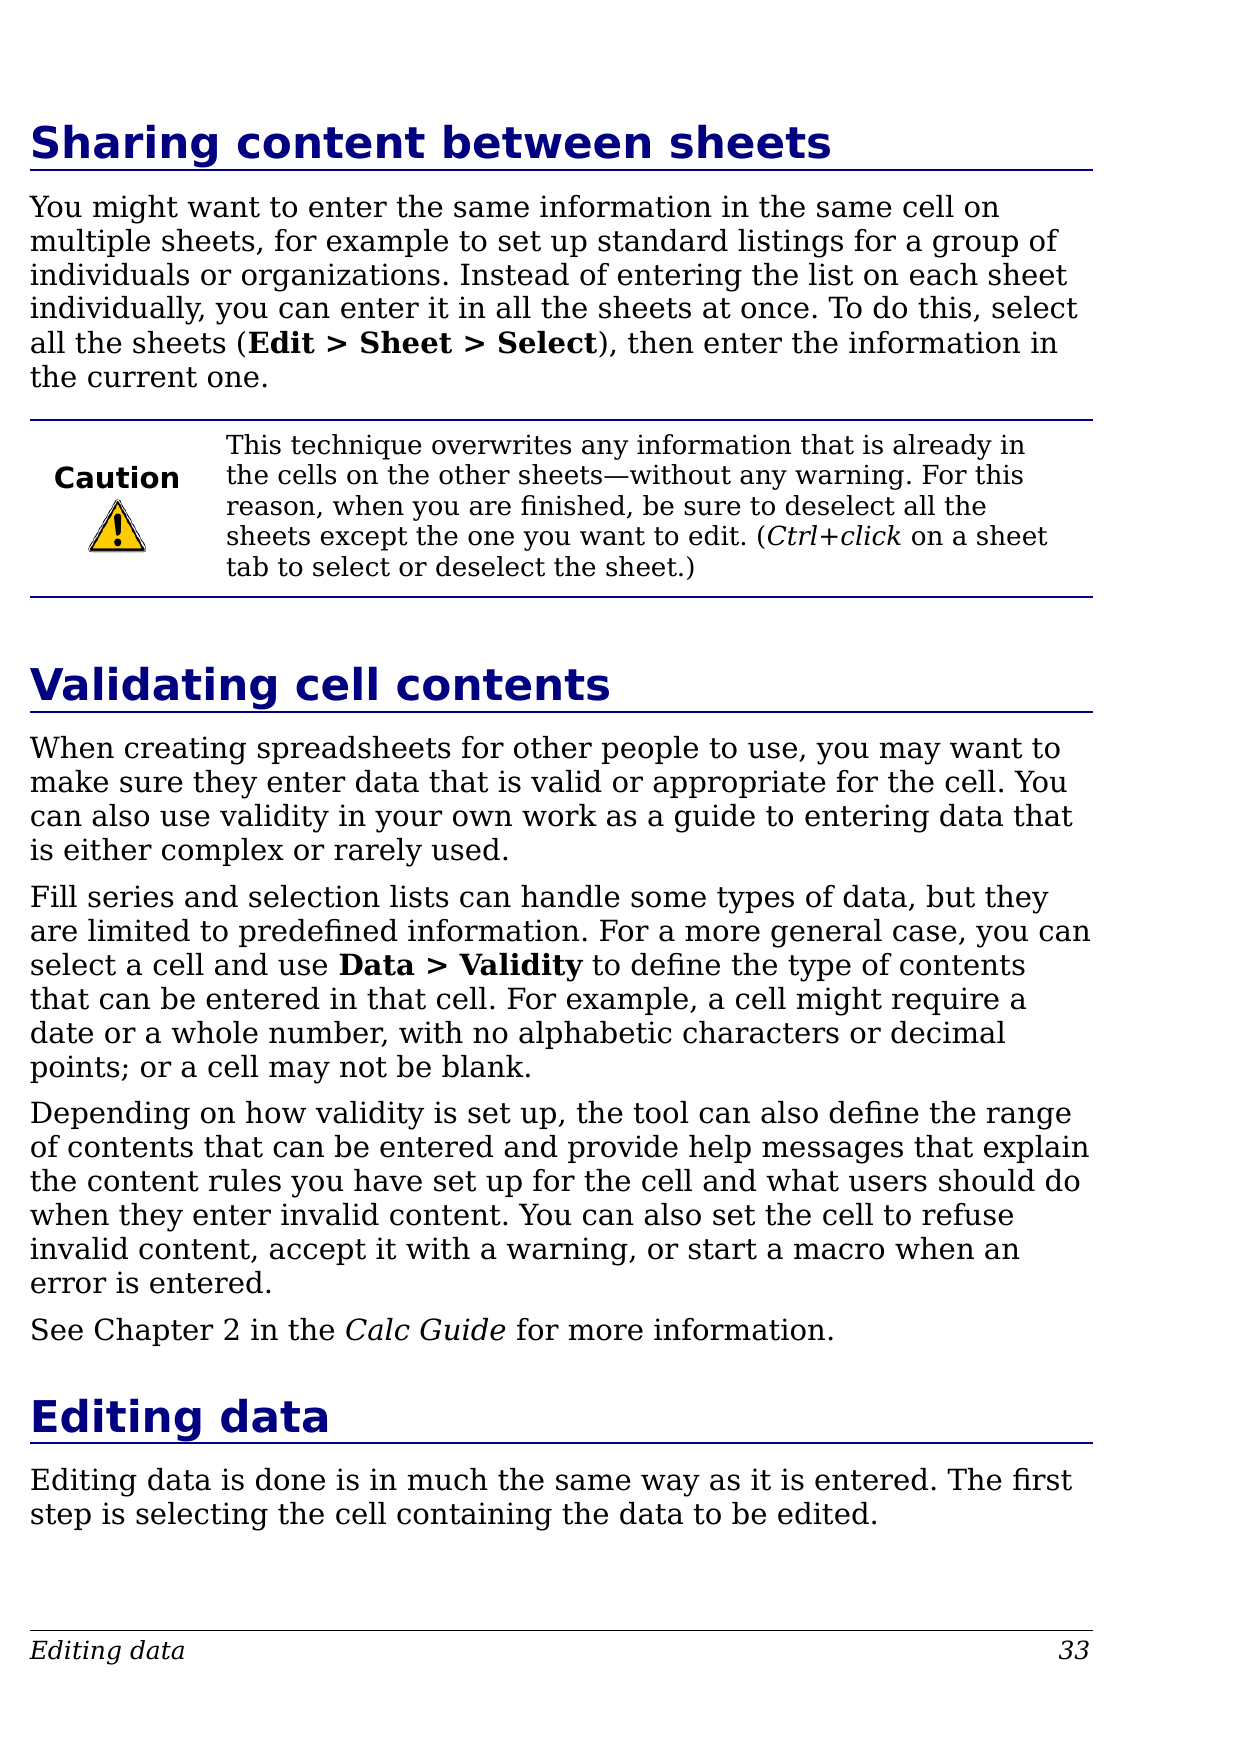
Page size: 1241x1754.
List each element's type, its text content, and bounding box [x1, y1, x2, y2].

text Fill series and selection lists can handle some types of data, but they are limited to predefined information. For a more general case, you can select a cell and use Data > Validity to define the type of contents that can be entered in that cell. For example, a cell might require a date or a whole number, with no alphabetic characters or decimal points; or a cell may not be blank. [29, 880, 1093, 1084]
text When creating spreadsheets for other people to use, you may want to make sure they enter data that is valid or appropriate for the cell. You can also use validity in your own work as a guide to entering data that is either complex or rarely used. [29, 732, 1093, 868]
text You might want to enter the same information in the same cell on multiple sheets, for example to set up standard listings for a group of individuals or organizations. Instead of entering the list on each sheet individually, you can enter it in all the sheets at once. To do this, select all the sheets (Edit > Sheet > Select), then enter the information in the current one. [29, 190, 1093, 394]
table_header Caution [30, 421, 204, 596]
text Depending on how validity is set up, the tool can also define the range of contents that can be entered and provide help messages that explain the content rules you have set up for the cell and what users should do when they enter invalid content. You can also set the cell to refuse invalid content, accept it with a warning, or start a macro when an error is entered. [29, 1097, 1093, 1301]
text See Chapter 2 in the Calc Guide for more information. [29, 1313, 1093, 1347]
text Editing data is done is in much the same way as it is entered. The first step is selecting the cell containing the data to be edited. [29, 1463, 1093, 1531]
table_header This technique overwrites any information that is already in the cells on the other sheets—without any warning. For this reason, when you are finished, be sure to deselect all the sheets except the one you want to edit. (Ctrl+click on a sheet tab to select or deselect the sheet.) [204, 421, 1093, 596]
subtitle Sharing content between sheets [29, 118, 1093, 171]
picture [84, 495, 150, 556]
subtitle Editing data [29, 1391, 1093, 1444]
subtitle Validating cell contents [29, 660, 1093, 713]
